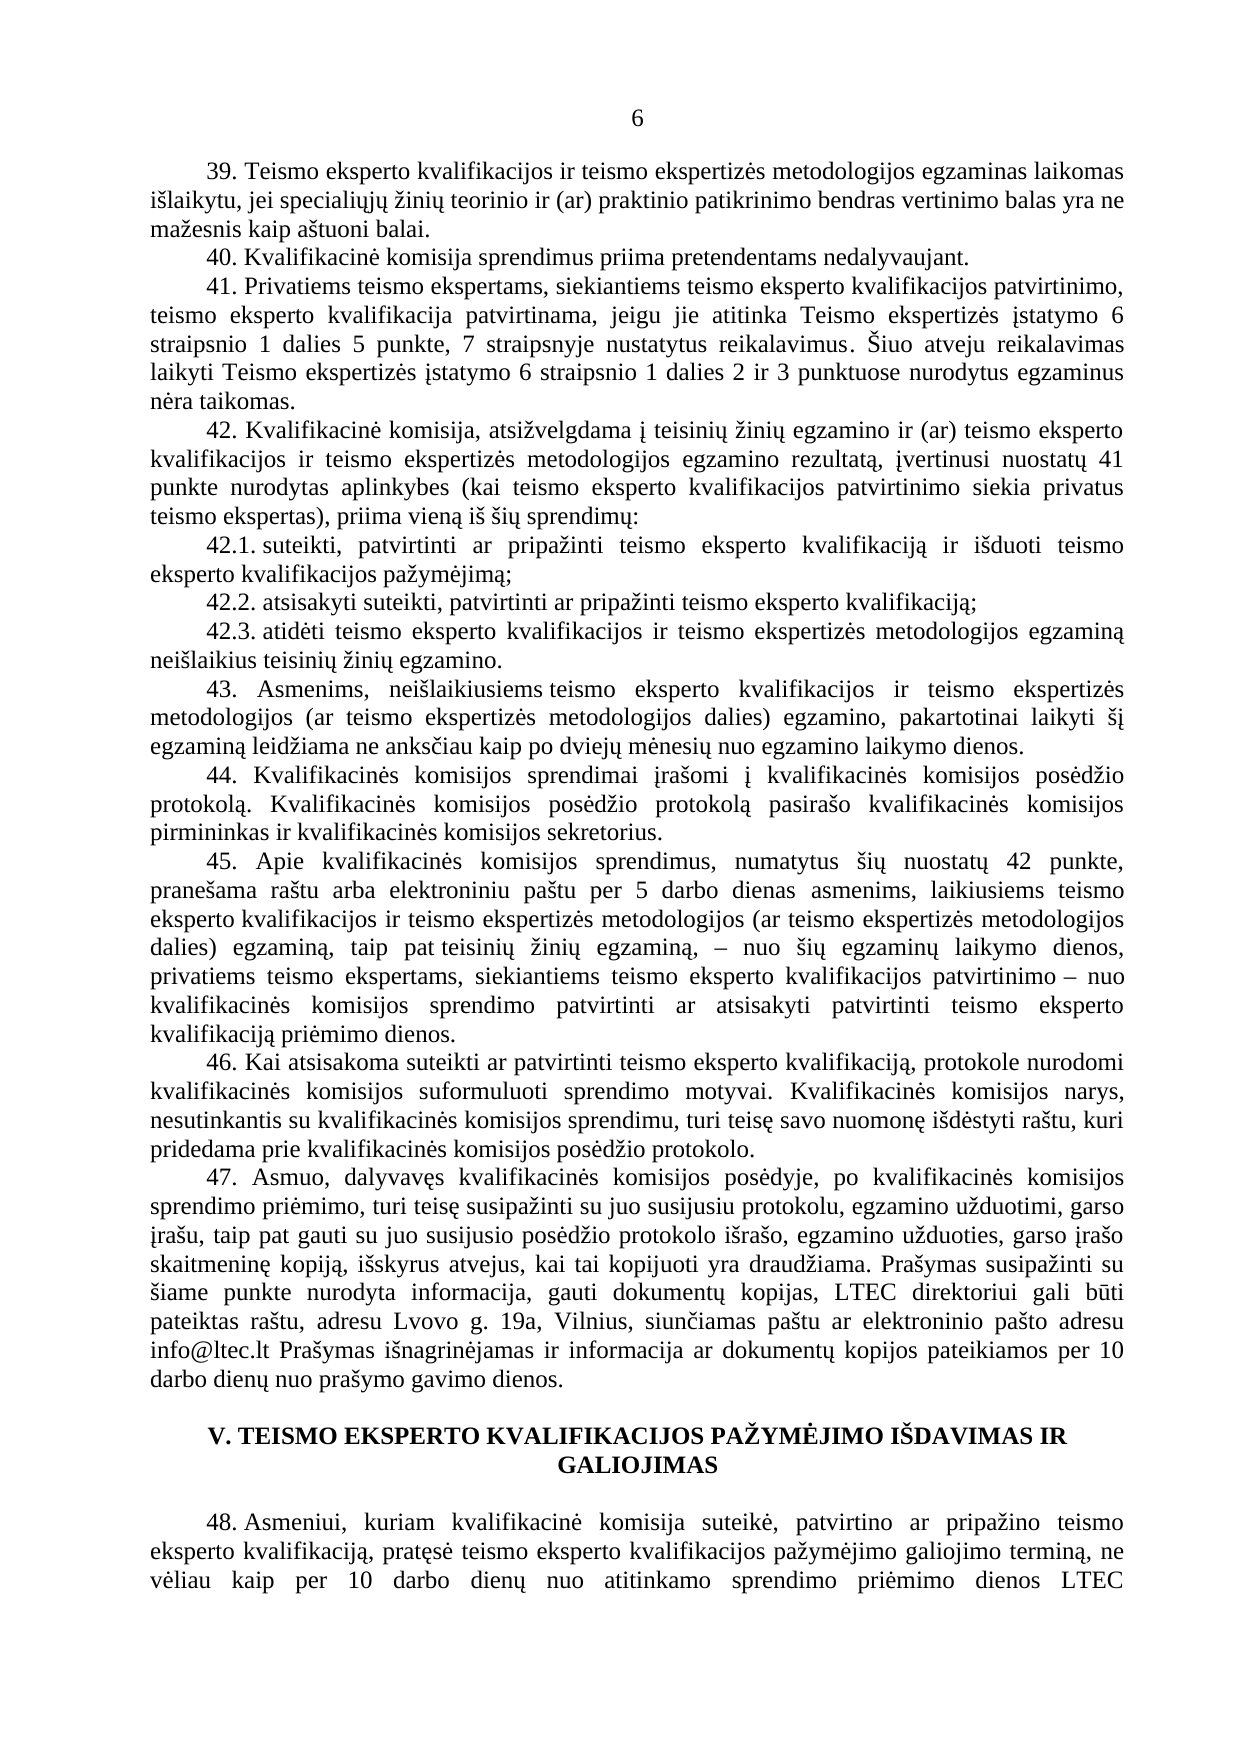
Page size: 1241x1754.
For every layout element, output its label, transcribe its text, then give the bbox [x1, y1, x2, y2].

text 39. Teismo eksperto kvalifikacijos ir teismo ekspertizės metodologijos egzaminas laikomas išlaikytu, jei specialiųjų žinių teorinio ir (ar) praktinio patikrinimo bendras vertinimo balas yra ne mažesnis kaip aštuoni balai. [150, 156, 1125, 242]
text 42.1. suteikti, patvirtinti ar pripažinti teismo eksperto kvalifikaciją ir išduoti teismo eksperto kvalifikacijos pažymėjimą; [150, 530, 1125, 587]
text 42.2. atsisakyti suteikti, patvirtinti ar pripažinti teismo eksperto kvalifikaciją; [150, 587, 1125, 616]
text 40. Kvalifikacinė komisija sprendimus priima pretendentams nedalyvaujant. [150, 242, 1125, 271]
text V. TEISMO EKSPERTO KVALIFIKACIJOS PAŽYMĖJIMO IŠDAVIMAS IR GALIOJIMAS [150, 1421, 1125, 1479]
text 48. Asmeniui, kuriam kvalifikacinė komisija suteikė, patvirtino ar pripažino teismo eksperto kvalifikaciją, pratęsė teismo eksperto kvalifikacijos pažymėjimo galiojimo terminą, ne vėliau kaip per 10 darbo dienų nuo atitinkamo sprendimo priėmimo dienos LTEC [150, 1507, 1125, 1594]
text 47. Asmuo, dalyvavęs kvalifikacinės komisijos posėdyje, po kvalifikacinės komisijos sprendimo priėmimo, turi teisę susipažinti su juo susijusiu protokolu, egzamino užduotimi, garso įrašu, taip pat gauti su juo susijusio posėdžio protokolo išrašo, egzamino užduoties, garso įrašo skaitmeninę kopiją, išskyrus atvejus, kai tai kopijuoti yra draudžiama. Prašymas susipažinti su šiame punkte nurodyta informacija, gauti dokumentų kopijas, LTEC direktoriui gali būti pateiktas raštu, adresu Lvovo g. 19a, Vilnius, siunčiamas paštu ar elektroninio pašto adresu info@ltec.lt Prašymas išnagrinėjamas ir informacija ar dokumentų kopijos pateikiamos per 10 darbo dienų nuo prašymo gavimo dienos. [150, 1162, 1125, 1392]
text 45. Apie kvalifikacinės komisijos sprendimus, numatytus šių nuostatų 42 punkte, pranešama raštu arba elektroniniu paštu per 5 darbo dienas asmenims, laikiusiems teismo eksperto kvalifikacijos ir teismo ekspertizės metodologijos (ar teismo ekspertizės metodologijos dalies) egzaminą, taip pat teisinių žinių egzaminą, – nuo šių egzaminų laikymo dienos, privatiems teismo ekspertams, siekiantiems teismo eksperto kvalifikacijos patvirtinimo – nuo kvalifikacinės komisijos sprendimo patvirtinti ar atsisakyti patvirtinti teismo eksperto kvalifikaciją priėmimo dienos. [150, 846, 1125, 1047]
text 44. Kvalifikacinės komisijos sprendimai įrašomi į kvalifikacinės komisijos posėdžio protokolą. Kvalifikacinės komisijos posėdžio protokolą pasirašo kvalifikacinės komisijos pirmininkas ir kvalifikacinės komisijos sekretorius. [150, 760, 1125, 846]
text 42. Kvalifikacinė komisija, atsižvelgdama į teisinių žinių egzamino ir (ar) teismo eksperto kvalifikacijos ir teismo ekspertizės metodologijos egzamino rezultatą, įvertinusi nuostatų 41 punkte nurodytas aplinkybes (kai teismo eksperto kvalifikacijos patvirtinimo siekia privatus teismo ekspertas), priima vieną iš šių sprendimų: [150, 415, 1125, 530]
text 41. Privatiems teismo ekspertams, siekiantiems teismo eksperto kvalifikacijos patvirtinimo, teismo eksperto kvalifikacija patvirtinama, jeigu jie atitinka Teismo ekspertizės įstatymo 6 straipsnio 1 dalies 5 punkte, 7 straipsnyje nustatytus reikalavimus. Šiuo atveju reikalavimas laikyti Teismo ekspertizės įstatymo 6 straipsnio 1 dalies 2 ir 3 punktuose nurodytus egzaminus nėra taikomas. [150, 271, 1125, 415]
text 42.3. atidėti teismo eksperto kvalifikacijos ir teismo ekspertizės metodologijos egzaminą neišlaikius teisinių žinių egzamino. [150, 616, 1125, 674]
text 46. Kai atsisakoma suteikti ar patvirtinti teismo eksperto kvalifikaciją, protokole nurodomi kvalifikacinės komisijos suformuluoti sprendimo motyvai. Kvalifikacinės komisijos narys, nesutinkantis su kvalifikacinės komisijos sprendimu, turi teisę savo nuomonę išdėstyti raštu, kuri pridedama prie kvalifikacinės komisijos posėdžio protokolo. [150, 1047, 1125, 1162]
text 43. Asmenims, neišlaikiusiems teismo eksperto kvalifikacijos ir teismo ekspertizės metodologijos (ar teismo ekspertizės metodologijos dalies) egzamino, pakartotinai laikyti šį egzaminą leidžiama ne anksčiau kaip po dviejų mėnesių nuo egzamino laikymo dienos. [150, 674, 1125, 760]
